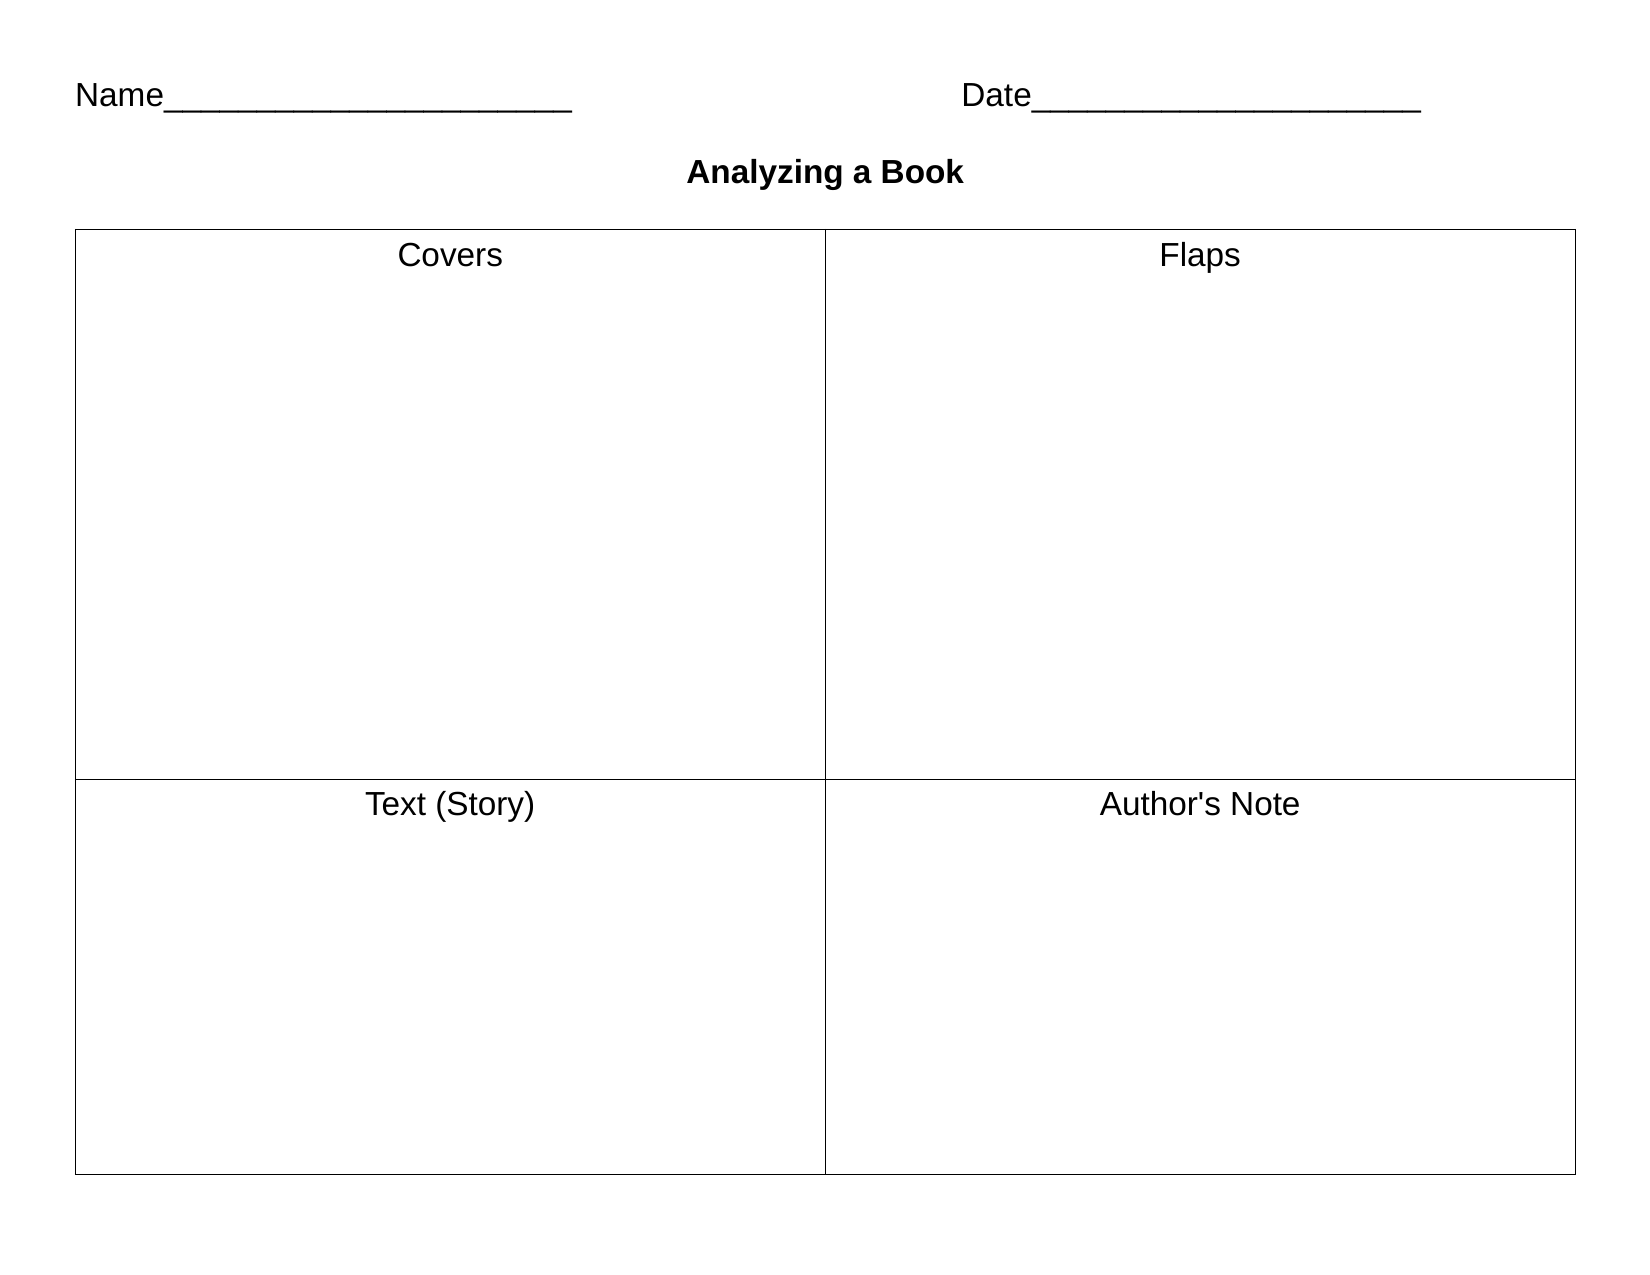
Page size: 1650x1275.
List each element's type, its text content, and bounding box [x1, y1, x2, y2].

text Name______________________ Date_____________________ [75, 75, 1575, 113]
text Analyzing a Book [75, 152, 1575, 190]
table_cell Author's Note [826, 780, 1575, 1174]
table_cell Text (Story) [76, 780, 825, 1174]
table_header Flaps [826, 230, 1575, 778]
table_header Covers [76, 230, 825, 778]
